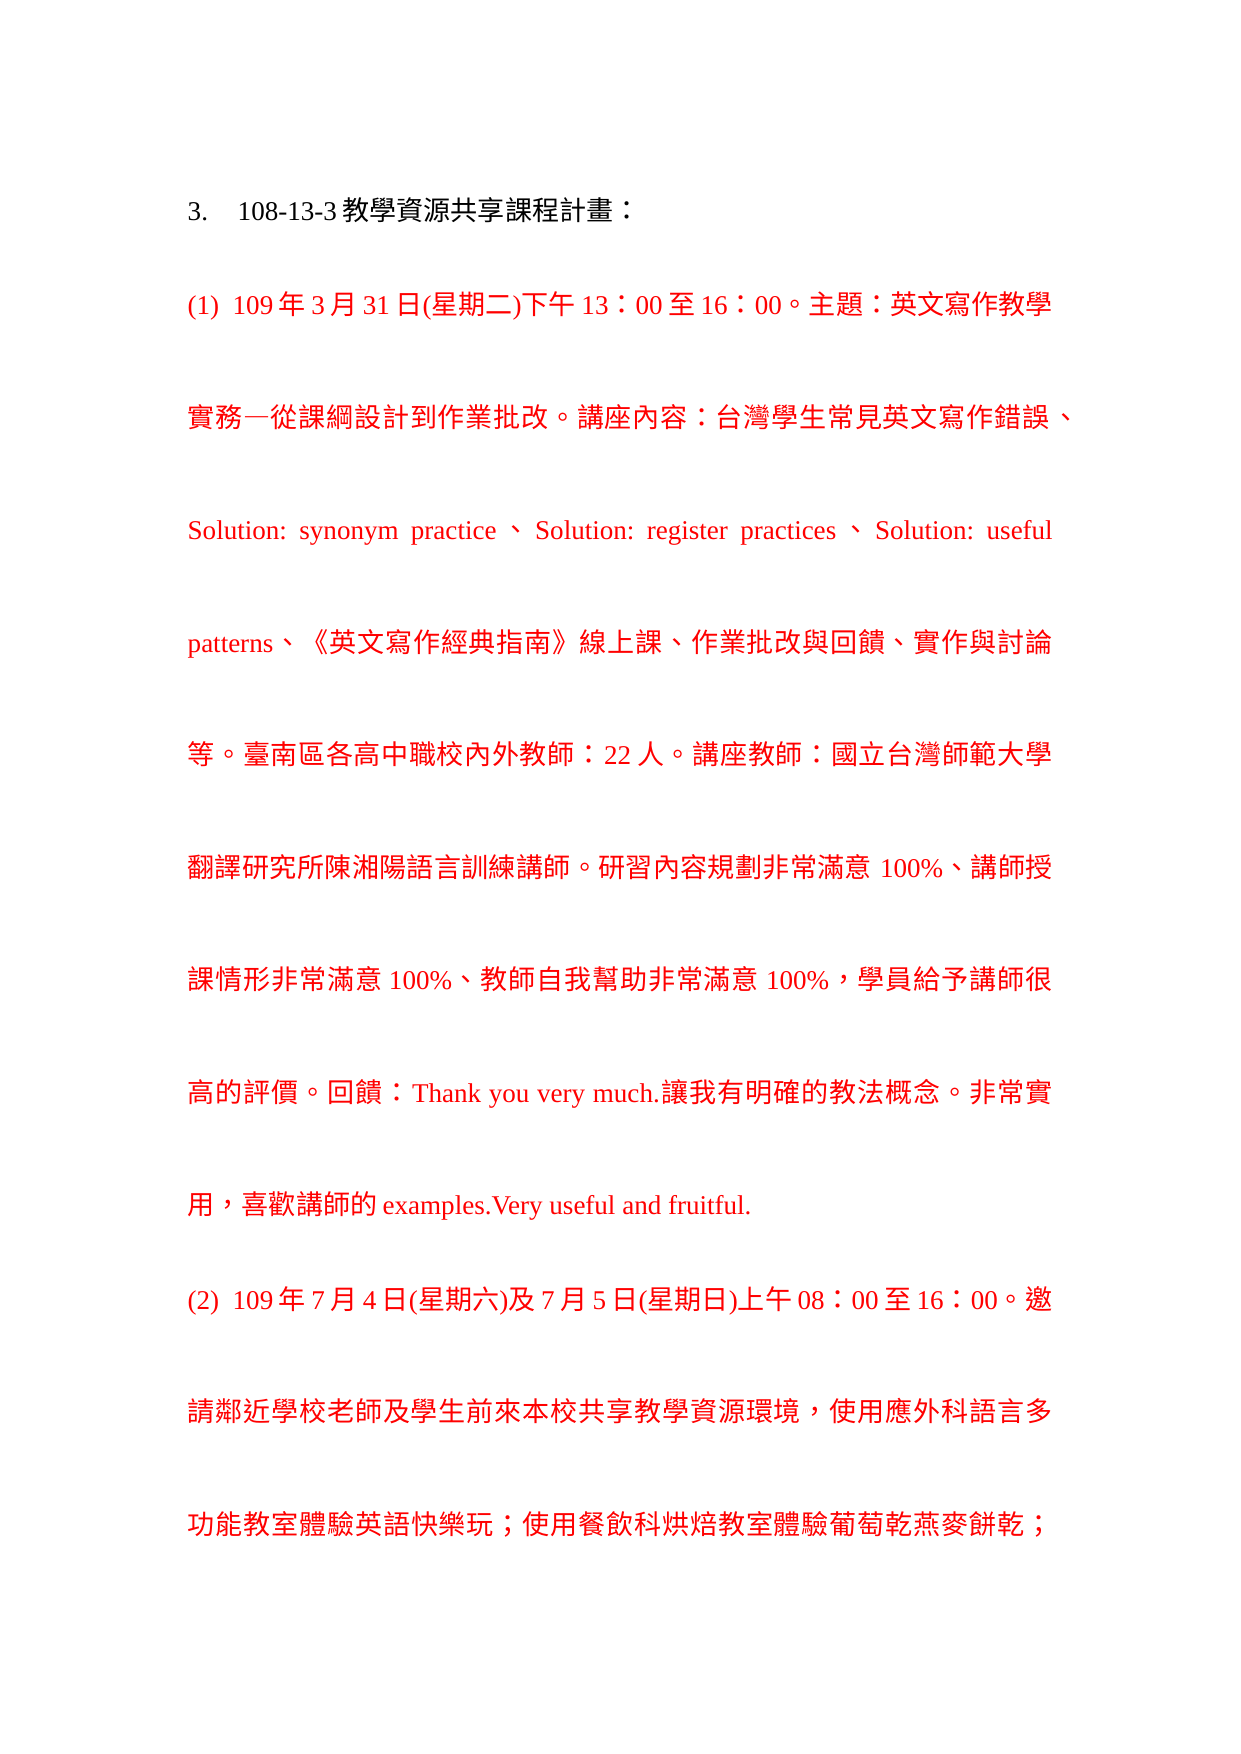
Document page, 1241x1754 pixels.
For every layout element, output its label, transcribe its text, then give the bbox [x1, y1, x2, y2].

text 3. 108-13-3教學資源共享課程計畫： [187, 164, 1053, 239]
text (1) 109年3月31日(星期二)下午13：00至16：00。主題：英文寫作教學實務—從課綱設計到作業批改。講座內容：台灣學生常見英文寫作錯誤、Solution: synonym practice、Solution: register practices、Solution: useful patterns、《英文寫作經典指南》線上課、作業批改與回饋、實作與討論等。臺南區各高中職校內外教師：22人。講座教師：國立台灣師範大學翻譯研究所陳湘陽語言訓練講師。研習內容規劃非常滿意100%、講師授課情形非常滿意100%、教師自我幫助非常滿意100%，學員給予講師很高的評價。回饋：Thank you very much.讓我有明確的教法概念。非常實用，喜歡講師的examples.Very useful and fruitful. [187, 259, 1053, 1234]
text (2) 109年7月4日(星期六)及7月5日(星期日)上午08：00至16：00。邀請鄰近學校老師及學生前來本校共享教學資源環境，使用應外科語言多功能教室體驗英語快樂玩；使用餐飲科烘焙教室體驗葡萄乾燕麥餅乾； [187, 1254, 1053, 1554]
